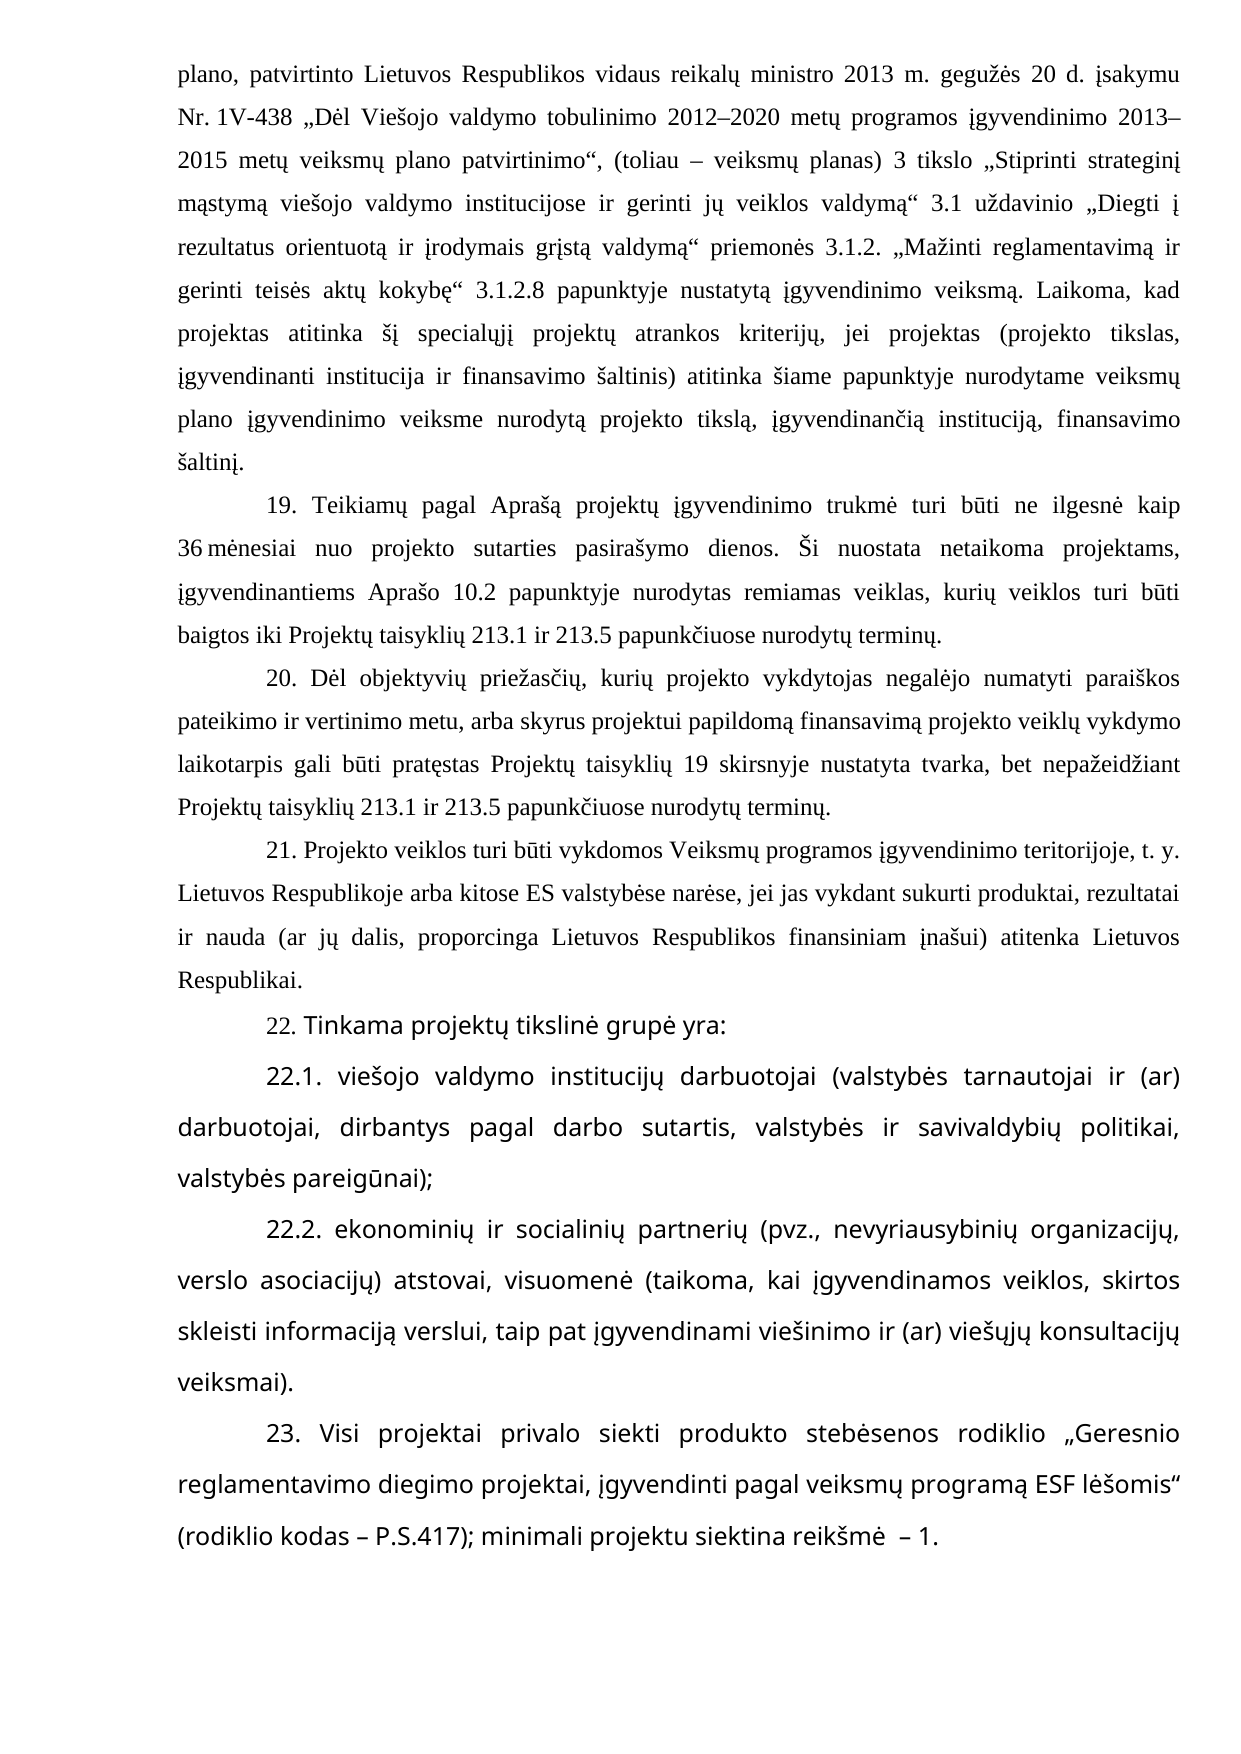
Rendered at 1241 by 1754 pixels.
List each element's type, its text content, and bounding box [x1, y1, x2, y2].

text 22.2. ekonominių ir socialinių partnerių (pvz., nevyriausybinių organizacijų, verslo asociacijų) atstovai, visuomenė (taikoma, kai įgyvendinamos veiklos, skirtos skleisti informaciją verslui, taip pat įgyvendinami viešinimo ir (ar) viešųjų konsultacijų veiksmai). [177, 1212, 1181, 1399]
text 23. Visi projektai privalo siekti produkto stebėsenos rodiklio „Geresnio reglamentavimo diegimo projektai, įgyvendinti pagal veiksmų programą ESF lėšomis“ (rodiklio kodas – P.S.417); minimali projektu siektina reikšmė – 1. [177, 1416, 1181, 1552]
text plano, patvirtinto Lietuvos Respublikos vidaus reikalų ministro 2013 m. gegužės 20 d. įsakymu Nr. 1V-438 „Dėl Viešojo valdymo tobulinimo 2012–2020 metų programos įgyvendinimo 2013–2015 metų veiksmų plano patvirtinimo“, (toliau – veiksmų planas) 3 tikslo „Stiprinti strateginį mąstymą viešojo valdymo institucijose ir gerinti jų veiklos valdymą“ 3.1 uždavinio „Diegti į rezultatus orientuotą ir įrodymais grįstą valdymą“ priemonės 3.1.2. „Mažinti reglamentavimą ir gerinti teisės aktų kokybę“ 3.1.2.8 papunktyje nustatytą įgyvendinimo veiksmą. Laikoma, kad projektas atitinka šį specialųjį projektų atrankos kriterijų, jei projektas (projekto tikslas, įgyvendinanti institucija ir finansavimo šaltinis) atitinka šiame papunktyje nurodytame veiksmų plano įgyvendinimo veiksme nurodytą projekto tikslą, įgyvendinančią instituciją, finansavimo šaltinį. [177, 59, 1181, 476]
text 21. Projekto veiklos turi būti vykdomos Veiksmų programos įgyvendinimo teritorijoje, t. y. Lietuvos Respublikoje arba kitose ES valstybėse narėse, jei jas vykdant sukurti produktai, rezultatai ir nauda (ar jų dalis, proporcinga Lietuvos Respublikos finansiniam įnašui) atitenka Lietuvos Respublikai. [177, 835, 1181, 993]
text 20. Dėl objektyvių priežasčių, kurių projekto vykdytojas negalėjo numatyti paraiškos pateikimo ir vertinimo metu, arba skyrus projektui papildomą finansavimą projekto veiklų vykdymo laikotarpis gali būti pratęstas Projektų taisyklių 19 skirsnyje nustatyta tvarka, bet nepažeidžiant Projektų taisyklių 213.1 ir 213.5 papunkčiuose nurodytų terminų. [177, 663, 1181, 821]
text 22. Tinkama projektų tikslinė grupė yra: [177, 1008, 1181, 1042]
text 19. Teikiamų pagal Aprašą projektų įgyvendinimo trukmė turi būti ne ilgesnė kaip 36 mėnesiai nuo projekto sutarties pasirašymo dienos. Ši nuostata netaikoma projektams, įgyvendinantiems Aprašo 10.2 papunktyje nurodytas remiamas veiklas, kurių veiklos turi būti baigtos iki Projektų taisyklių 213.1 ir 213.5 papunkčiuose nurodytų terminų. [177, 490, 1181, 648]
text 22.1. viešojo valdymo institucijų darbuotojai (valstybės tarnautojai ir (ar) darbuotojai, dirbantys pagal darbo sutartis, valstybės ir savivaldybių politikai, valstybės pareigūnai); [177, 1059, 1181, 1195]
